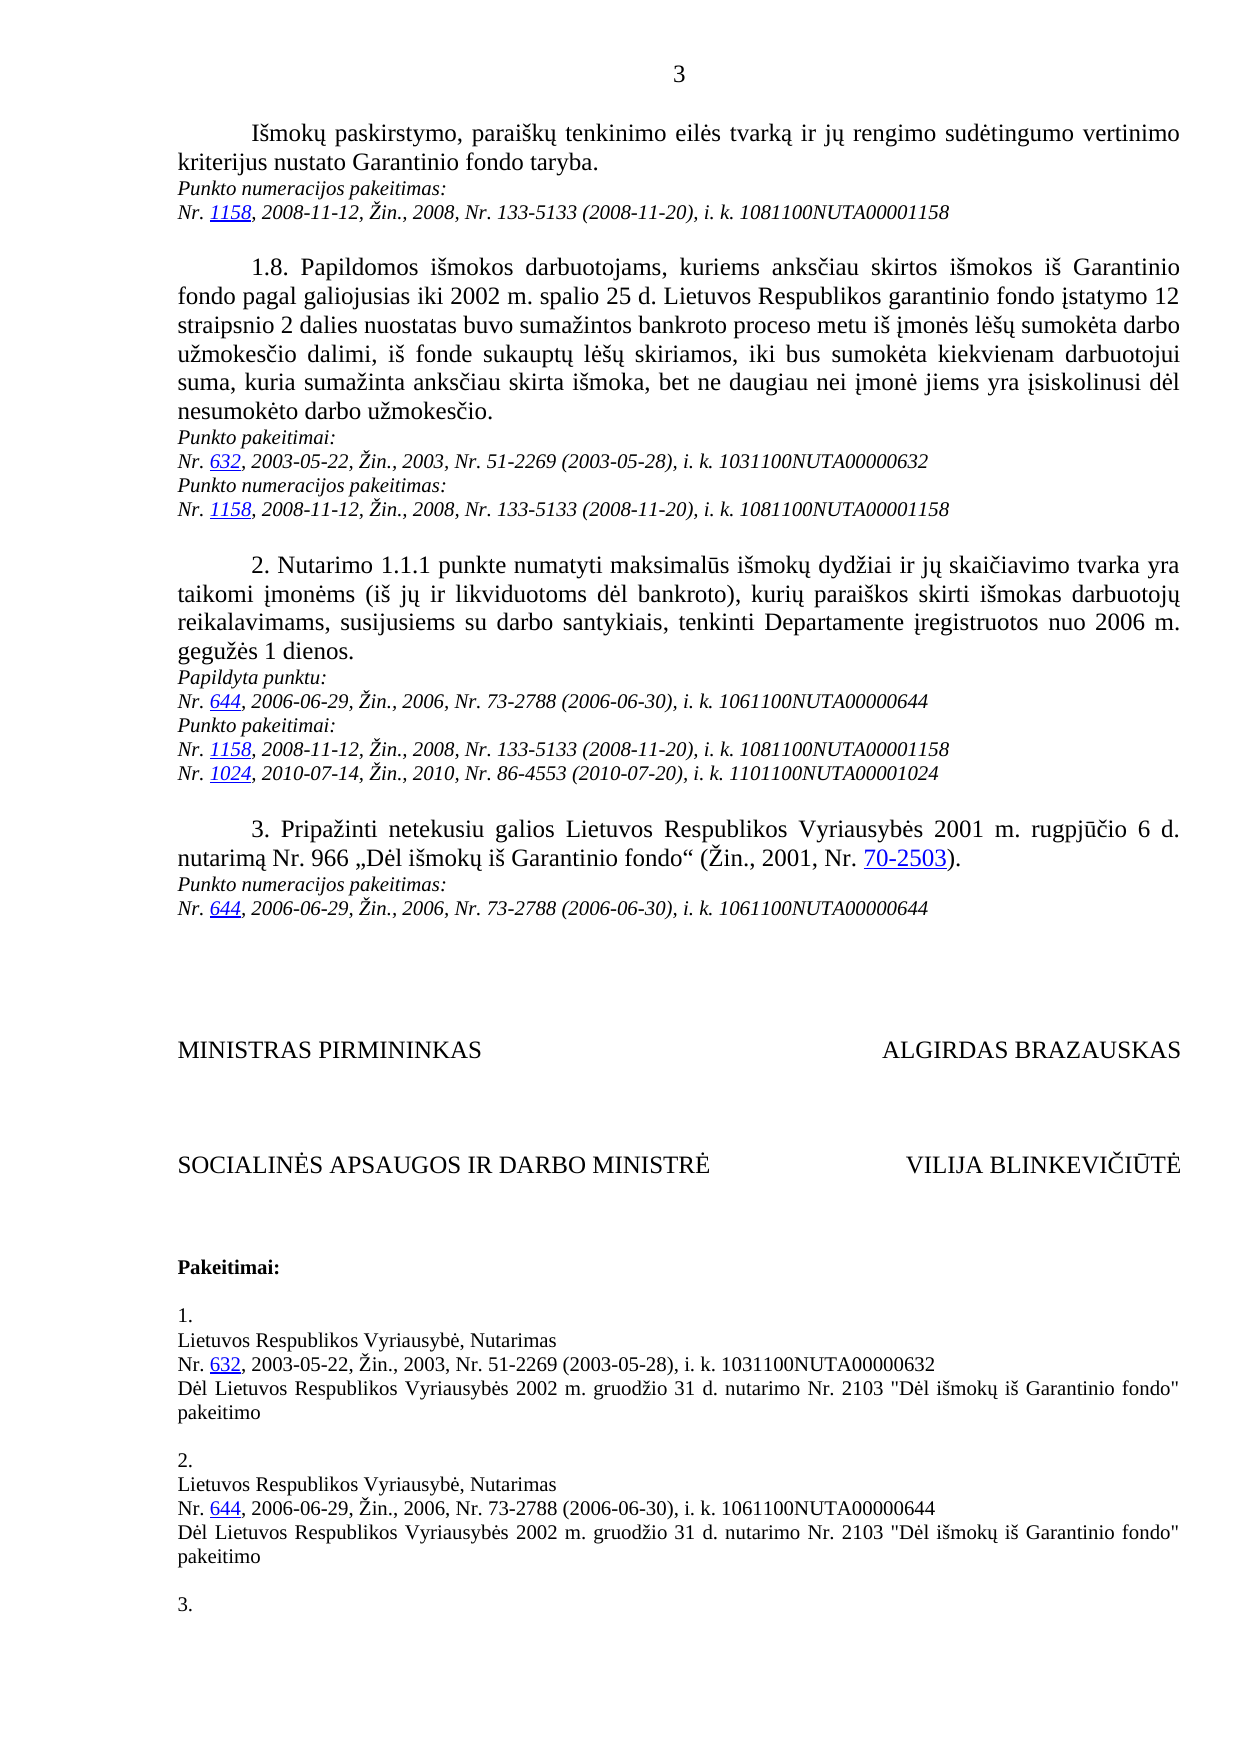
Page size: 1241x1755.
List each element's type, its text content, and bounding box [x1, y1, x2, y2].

text Nr. 1158, 2008-11-12, Žin., 2008, Nr. 133-5133 (2008-11-20), i. k. 1081100NUTA00001158 [177, 497, 1181, 521]
text 3. Pripažinti netekusiu galios Lietuvos Respublikos Vyriausybės 2001 m. rugpjūčio 6 d. nutarimą Nr. 966 „Dėl išmokų iš Garantinio fondo“ (Žin., 2001, Nr. 70-2503). [177, 814, 1181, 872]
text Lietuvos Respublikos Vyriausybė, Nutarimas [177, 1472, 1181, 1496]
text 1.8. Papildomos išmokos darbuotojams, kuriems anksčiau skirtos išmokos iš Garantinio fondo pagal galiojusias iki 2002 m. spalio 25 d. Lietuvos Respublikos garantinio fondo įstatymo 12 straipsnio 2 dalies nuostatas buvo sumažintos bankroto proceso metu iš įmonės lėšų sumokėta darbo užmokesčio dalimi, iš fonde sukauptų lėšų skiriamos, iki bus sumokėta kiekvienam darbuotojui suma, kuria sumažinta anksčiau skirta išmoka, bet ne daugiau nei įmonė jiems yra įsiskolinusi dėl nesumokėto darbo užmokesčio. [177, 252, 1181, 425]
text Nr. 644, 2006-06-29, Žin., 2006, Nr. 73-2788 (2006-06-30), i. k. 1061100NUTA00000644 [177, 1496, 1181, 1520]
text Punkto numeracijos pakeitimas: [177, 872, 1181, 896]
text Dėl Lietuvos Respublikos Vyriausybės 2002 m. gruodžio 31 d. nutarimo Nr. 2103 "Dėl išmokų iš Garantinio fondo" pakeitimo [177, 1520, 1181, 1568]
text 1. [177, 1303, 1181, 1327]
text SOCIALINĖS APSAUGOS IR DARBO MINISTRĖ VILIJA BLINKEVIČIŪTĖ [177, 1150, 1181, 1178]
text Punkto pakeitimai: [177, 713, 1181, 737]
text Dėl Lietuvos Respublikos Vyriausybės 2002 m. gruodžio 31 d. nutarimo Nr. 2103 "Dėl išmokų iš Garantinio fondo" pakeitimo [177, 1376, 1181, 1424]
text Punkto numeracijos pakeitimas: [177, 176, 1181, 200]
text 3. [177, 1592, 1181, 1616]
text Nr. 1158, 2008-11-12, Žin., 2008, Nr. 133-5133 (2008-11-20), i. k. 1081100NUTA00001158 [177, 200, 1181, 224]
text Lietuvos Respublikos Vyriausybė, Nutarimas [177, 1327, 1181, 1352]
text Nr. 644, 2006-06-29, Žin., 2006, Nr. 73-2788 (2006-06-30), i. k. 1061100NUTA00000644 [177, 896, 1181, 920]
text Pakeitimai: [177, 1255, 1181, 1279]
text Punkto pakeitimai: [177, 425, 1181, 449]
text Išmokų paskirstymo, paraiškų tenkinimo eilės tvarką ir jų rengimo sudėtingumo vertinimo kriterijus nustato Garantinio fondo taryba. [177, 118, 1181, 176]
text Punkto numeracijos pakeitimas: [177, 473, 1181, 497]
text Nr. 1024, 2010-07-14, Žin., 2010, Nr. 86-4553 (2010-07-20), i. k. 1101100NUTA00001024 [177, 761, 1181, 785]
text Nr. 632, 2003-05-22, Žin., 2003, Nr. 51-2269 (2003-05-28), i. k. 1031100NUTA00000632 [177, 449, 1181, 473]
text Nr. 1158, 2008-11-12, Žin., 2008, Nr. 133-5133 (2008-11-20), i. k. 1081100NUTA00001158 [177, 737, 1181, 761]
text Papildyta punktu: [177, 665, 1181, 689]
text 2. [177, 1448, 1181, 1472]
text MINISTRAS PIRMININKAS ALGIRDAS BRAZAUSKAS [177, 1035, 1181, 1063]
text Nr. 632, 2003-05-22, Žin., 2003, Nr. 51-2269 (2003-05-28), i. k. 1031100NUTA00000632 [177, 1352, 1181, 1376]
text Nr. 644, 2006-06-29, Žin., 2006, Nr. 73-2788 (2006-06-30), i. k. 1061100NUTA00000644 [177, 689, 1181, 713]
text 2. Nutarimo 1.1.1 punkte numatyti maksimalūs išmokų dydžiai ir jų skaičiavimo tvarka yra taikomi įmonėms (iš jų ir likviduotoms dėl bankroto), kurių paraiškos skirti išmokas darbuotojų reikalavimams, susijusiems su darbo santykiais, tenkinti Departamente įregistruotos nuo 2006 m. gegužės 1 dienos. [177, 550, 1181, 665]
